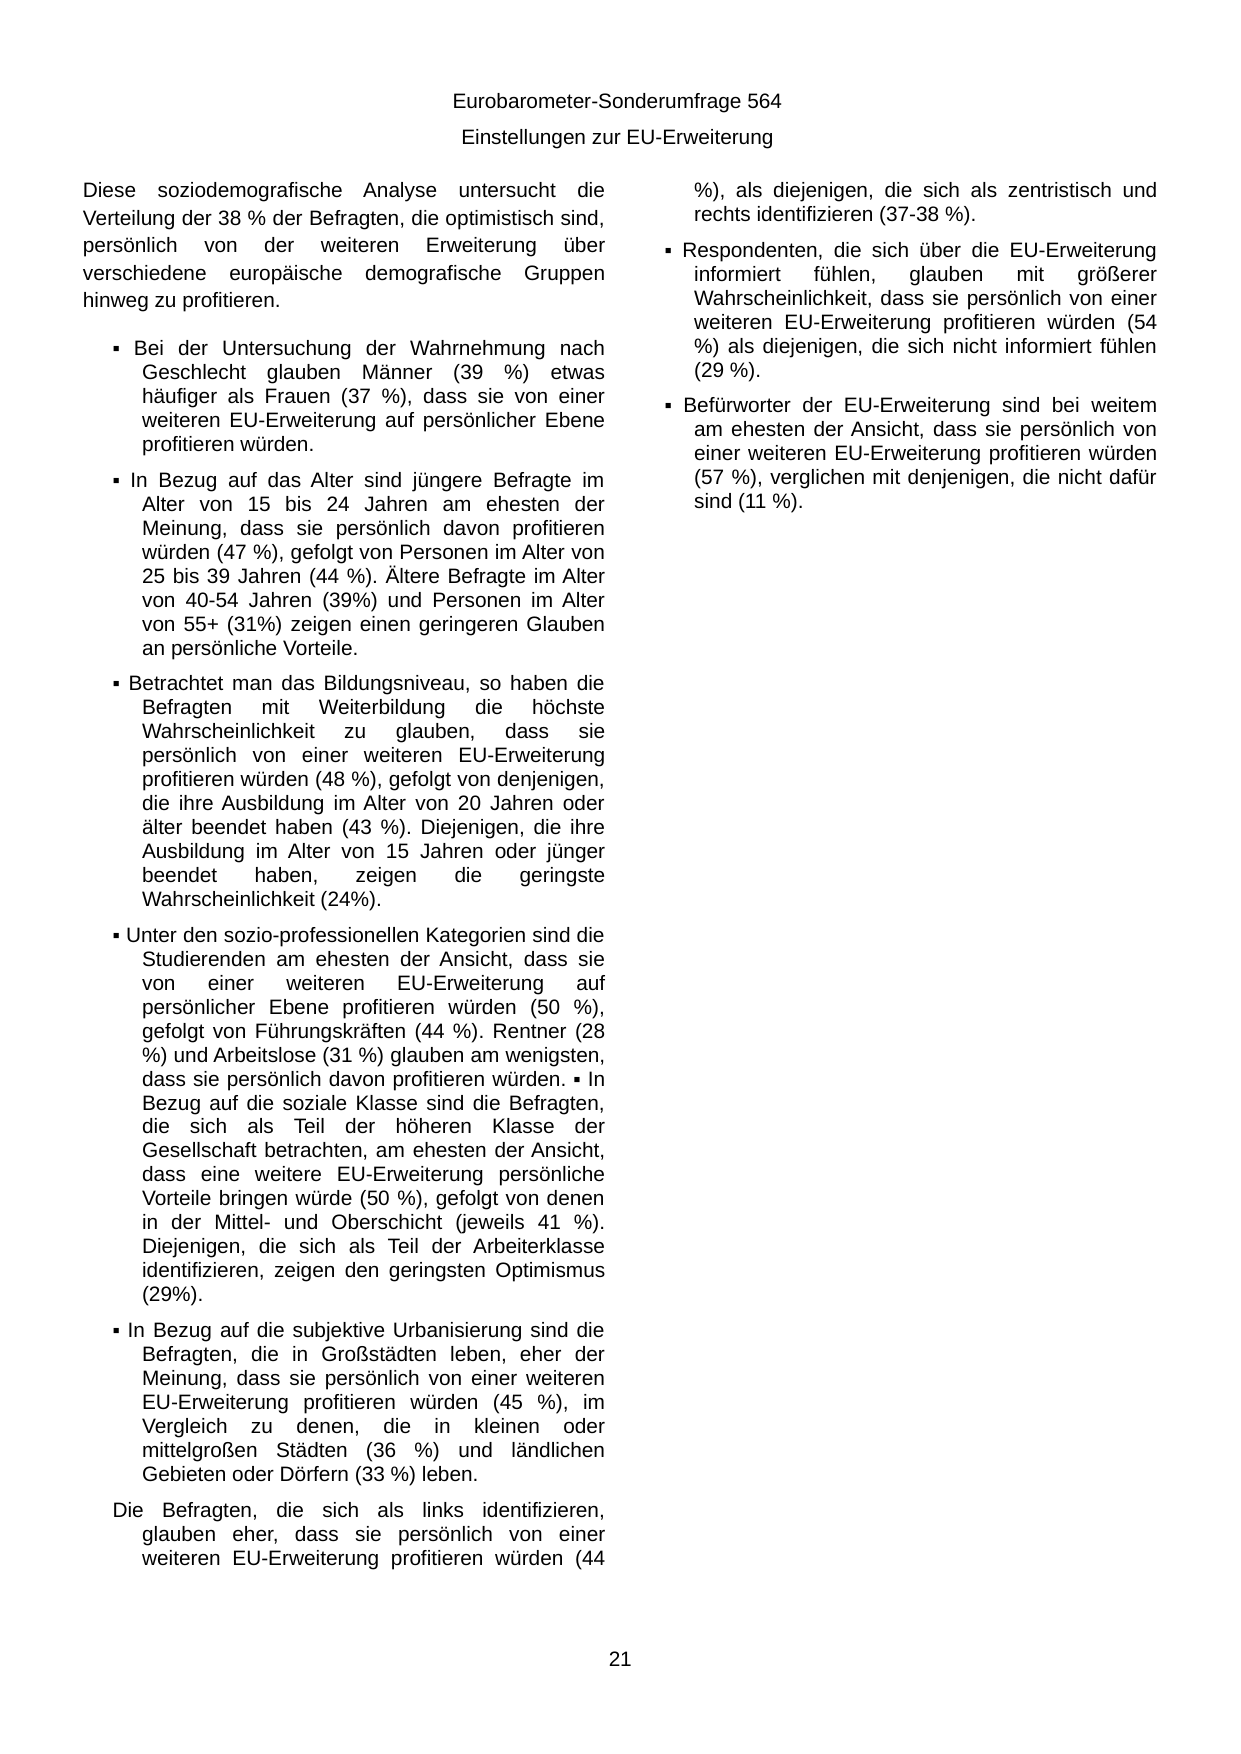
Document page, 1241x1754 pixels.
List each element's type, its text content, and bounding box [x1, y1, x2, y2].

text ▪ Bei der Untersuchung der Wahrnehmung nach Geschlecht glauben Männer (39 %) etwas häufiger als Frauen (37 %), dass sie von einer weiteren EU-Erweiterung auf persönlicher Ebene profitieren würden. [112, 336, 605, 456]
text ▪ In Bezug auf das Alter sind jüngere Befragte im Alter von 15 bis 24 Jahren am ehesten der Meinung, dass sie persönlich davon profitieren würden (47 %), gefolgt von Personen im Alter von 25 bis 39 Jahren (44 %). Ältere Befragte im Alter von 40-54 Jahren (39%) und Personen im Alter von 55+ (31%) zeigen einen geringeren Glauben an persönliche Vorteile. [112, 468, 605, 659]
text ▪ Respondenten, die sich über die EU-Erweiterung informiert fühlen, glauben mit größerer Wahrscheinlichkeit, dass sie persönlich von einer weiteren EU-Erweiterung profitieren würden (54 %) als diejenigen, die sich nicht informiert fühlen (29 %). [664, 238, 1157, 381]
text ▪ Betrachtet man das Bildungsniveau, so haben die Befragten mit Weiterbildung die höchste Wahrscheinlichkeit zu glauben, dass sie persönlich von einer weiteren EU-Erweiterung profitieren würden (48 %), gefolgt von denjenigen, die ihre Ausbildung im Alter von 20 Jahren oder älter beendet haben (43 %). Diejenigen, die ihre Ausbildung im Alter von 15 Jahren oder jünger beendet haben, zeigen die geringste Wahrscheinlichkeit (24%). [112, 671, 605, 911]
text %), als diejenigen, die sich als zentristisch und rechts identifizieren (37-38 %). [664, 178, 1157, 226]
text ▪ Befürworter der EU-Erweiterung sind bei weitem am ehesten der Ansicht, dass sie persönlich von einer weiteren EU-Erweiterung profitieren würden (57 %), verglichen mit denjenigen, die nicht dafür sind (11 %). [664, 393, 1157, 513]
text Die Befragten, die sich als links identifizieren, glauben eher, dass sie persönlich von einer weiteren EU-Erweiterung profitieren würden (44 [112, 1497, 605, 1569]
text ▪ Unter den sozio-professionellen Kategorien sind die Studierenden am ehesten der Ansicht, dass sie von einer weiteren EU-Erweiterung auf persönlicher Ebene profitieren würden (50 %), gefolgt von Führungskräften (44 %). Rentner (28 %) und Arbeitslose (31 %) glauben am wenigsten, dass sie persönlich davon profitieren würden. ▪ In Bezug auf die soziale Klasse sind die Befragten, die sich als Teil der höheren Klasse der Gesellschaft betrachten, am ehesten der Ansicht, dass eine weitere EU-Erweiterung persönliche Vorteile bringen würde (50 %), gefolgt von denen in der Mittel- und Oberschicht (jeweils 41 %). Diejenigen, die sich als Teil der Arbeiterklasse identifizieren, zeigen den geringsten Optimismus (29%). [112, 923, 605, 1306]
text ▪ In Bezug auf die subjektive Urbanisierung sind die Befragten, die in Großstädten leben, eher der Meinung, dass sie persönlich von einer weiteren EU-Erweiterung profitieren würden (45 %), im Vergleich zu denen, die in kleinen oder mittelgroßen Städten (36 %) und ländlichen Gebieten oder Dörfern (33 %) leben. [112, 1318, 605, 1486]
text Diese soziodemografische Analyse untersucht die Verteilung der 38 % der Befragten, die optimistisch sind, persönlich von der weiteren Erweiterung über verschiedene europäische demografische Gruppen hinweg zu profitieren. [83, 178, 605, 312]
